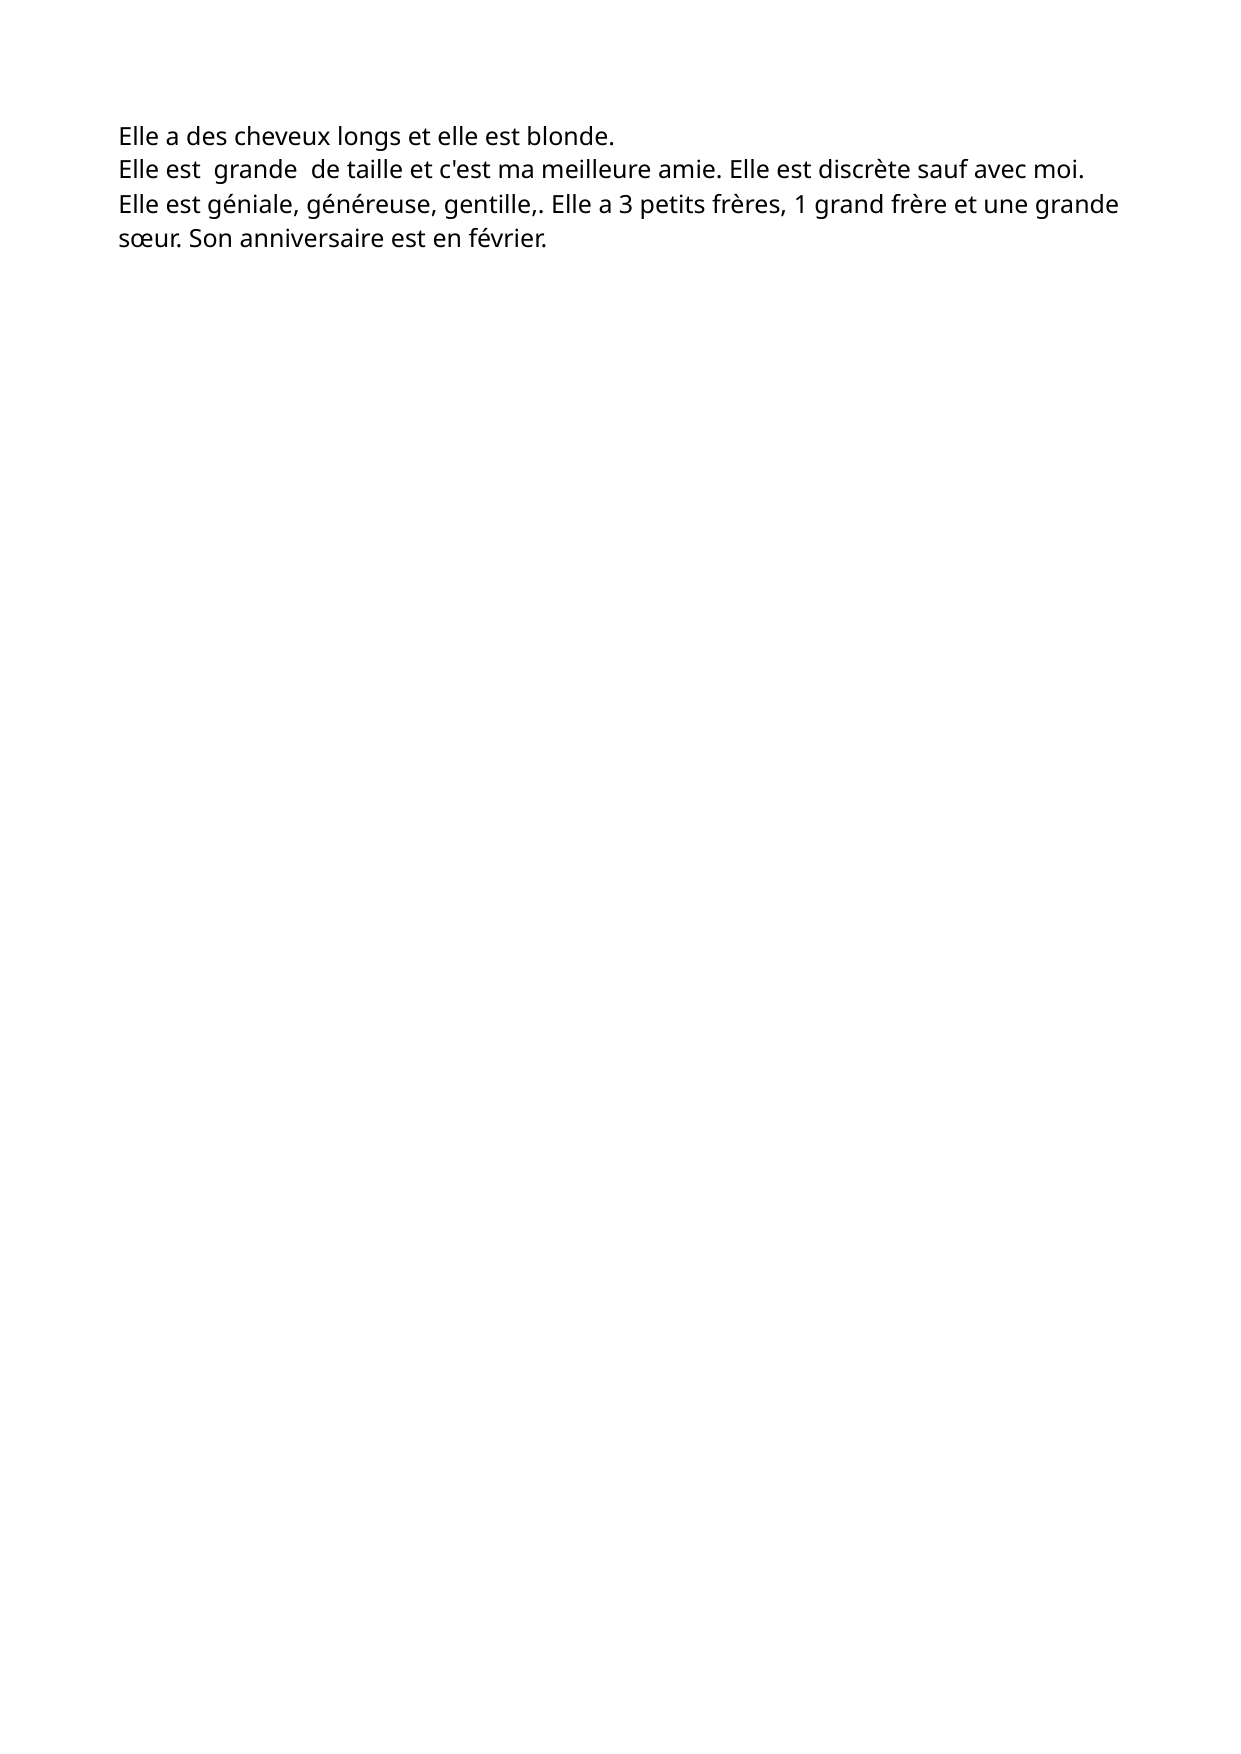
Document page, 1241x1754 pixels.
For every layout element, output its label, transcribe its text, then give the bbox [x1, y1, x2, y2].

text Elle est grande de taille et c'est ma meilleure amie. Elle est discrète sauf avec moi. Elle est géniale, généreuse, gentille,. Elle a 3 petits frères, 1 grand frère et une grande sœur. Son anniversaire est en février. [118, 152, 1122, 254]
text Elle a des cheveux longs et elle est blonde. [118, 118, 1122, 152]
